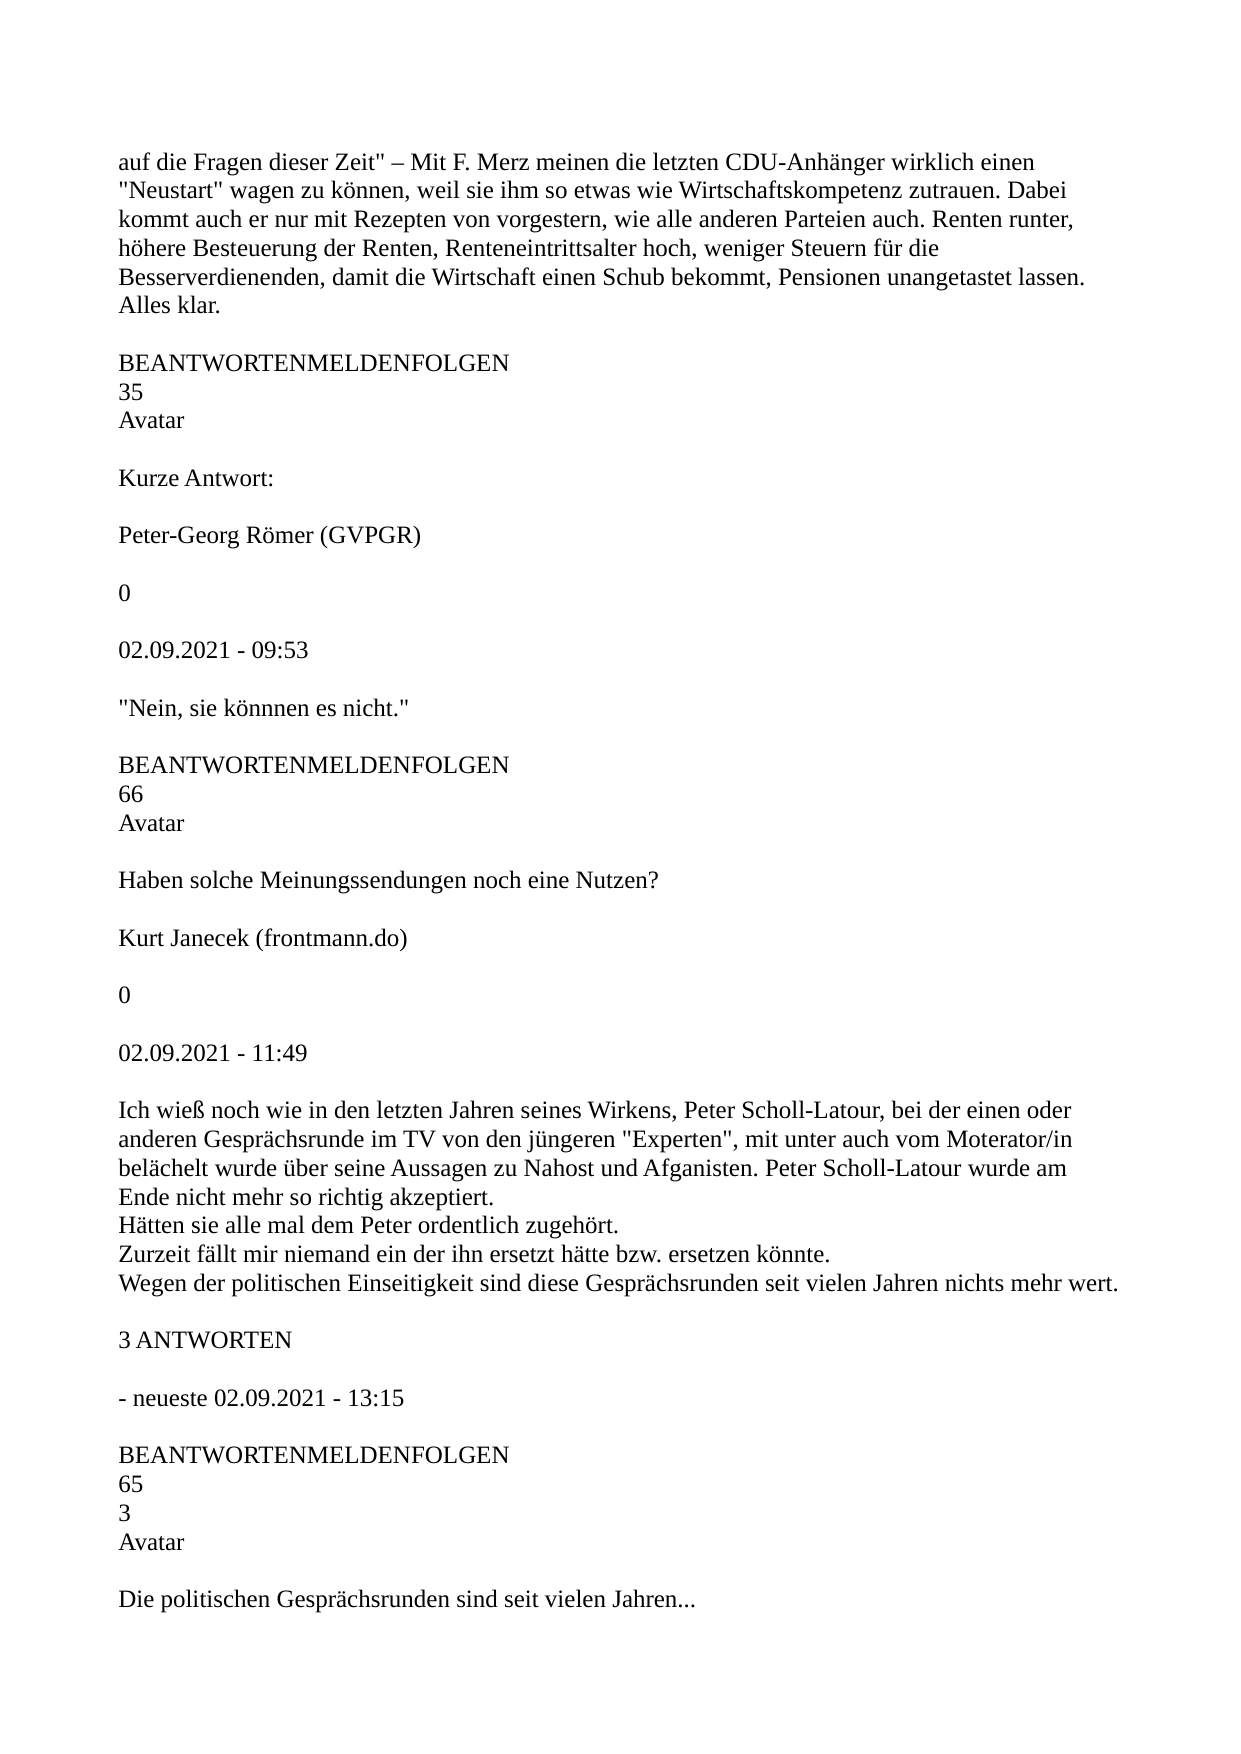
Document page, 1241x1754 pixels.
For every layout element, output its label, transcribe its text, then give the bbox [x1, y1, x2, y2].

text auf die Fragen dieser Zeit" – Mit F. Merz meinen die letzten CDU-Anhänger wirklich einen "Neustart" wagen zu können, weil sie ihm so etwas wie Wirtschaftskompetenz zutrauen. Dabei kommt auch er nur mit Rezepten von vorgestern, wie alle anderen Parteien auch. Renten runter, höhere Besteuerung der Renten, Renteneintrittsalter hoch, weniger Steuern für die Besserverdienenden, damit die Wirtschaft einen Schub bekommt, Pensionen unangetastet lassen. Alles klar. [118, 147, 1122, 319]
text BEANTWORTENMELDENFOLGEN [118, 1441, 1122, 1469]
text Haben solche Meinungssendungen noch eine Nutzen? [118, 866, 1122, 894]
text Wegen der politischen Einseitigkeit sind diese Gesprächsrunden seit vielen Jahren nichts mehr wert. [118, 1268, 1122, 1297]
text Kurt Janecek (frontmann.do) [118, 923, 1122, 952]
text 3 ANTWORTEN [118, 1326, 1122, 1354]
text Avatar [118, 406, 1122, 434]
text 66 [118, 779, 1122, 808]
text Zurzeit fällt mir niemand ein der ihn ersetzt hätte bzw. ersetzen könnte. [118, 1239, 1122, 1268]
text Hätten sie alle mal dem Peter ordentlich zugehört. [118, 1211, 1122, 1239]
text 0 [118, 981, 1122, 1009]
text BEANTWORTENMELDENFOLGEN [118, 348, 1122, 377]
text 3 [118, 1498, 1122, 1527]
text 0 [118, 578, 1122, 607]
text 65 [118, 1469, 1122, 1498]
text Ich wieß noch wie in den letzten Jahren seines Wirkens, Peter Scholl-Latour, bei der einen oder anderen Gesprächsrunde im TV von den jüngeren "Experten", mit unter auch vom Moterator/in belächelt wurde über seine Aussagen zu Nahost und Afganisten. Peter Scholl-Latour wurde am Ende nicht mehr so richtig akzeptiert. [118, 1096, 1122, 1211]
text 35 [118, 377, 1122, 406]
text Die politischen Gesprächsrunden sind seit vielen Jahren... [118, 1584, 1122, 1613]
text "Nein, sie könnnen es nicht." [118, 693, 1122, 722]
text Kurze Antwort: [118, 463, 1122, 492]
text Avatar [118, 1527, 1122, 1556]
text - neueste 02.09.2021 - 13:15 [118, 1383, 1122, 1412]
text Peter-Georg Römer (GVPGR) [118, 521, 1122, 549]
text 02.09.2021 - 09:53 [118, 636, 1122, 664]
text 02.09.2021 - 11:49 [118, 1038, 1122, 1067]
text Avatar [118, 808, 1122, 837]
text BEANTWORTENMELDENFOLGEN [118, 751, 1122, 779]
